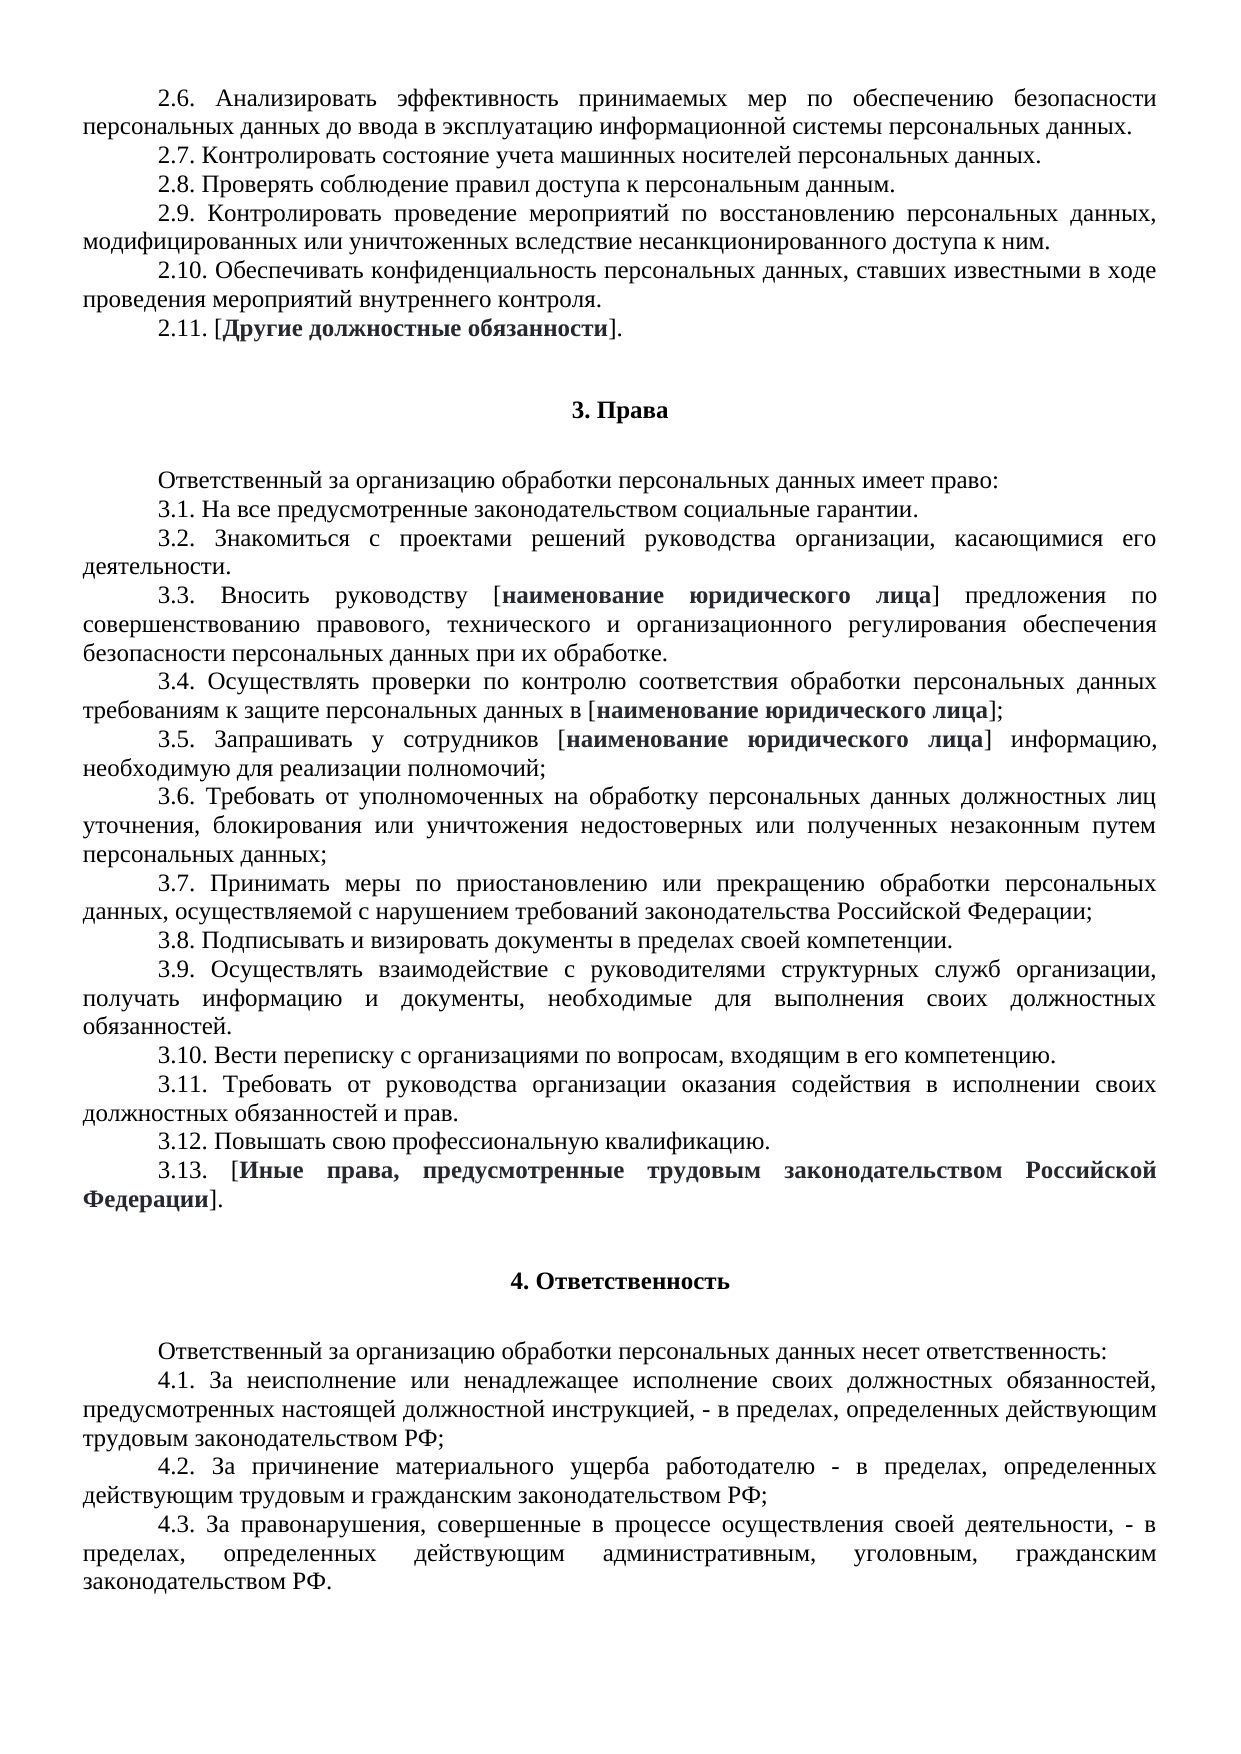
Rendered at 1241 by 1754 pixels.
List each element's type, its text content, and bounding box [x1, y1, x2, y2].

text 4.2. За причинение материального ущерба работодателю - в пределах, определенных действующим трудовым и гражданским законодательством РФ; [83, 1451, 1157, 1509]
text 3.7. Принимать меры по приостановлению или прекращению обработки персональных данных, осуществляемой с нарушением требований законодательства Российской Федерации; [83, 868, 1157, 925]
text 3.12. Повышать свою профессиональную квалификацию. [83, 1126, 1157, 1155]
text 3.10. Вести переписку с организациями по вопросам, входящим в его компетенцию. [83, 1040, 1157, 1069]
text 3.6. Требовать от уполномоченных на обработку персональных данных должностных лиц уточнения, блокирования или уничтожения недостоверных или полученных незаконным путем персональных данных; [83, 781, 1157, 868]
text 3.3. Вносить руководству [наименование юридического лица] предложения по совершенствованию правового, технического и организационного регулирования обеспечения безопасности персональных данных при их обработке. [83, 580, 1157, 666]
text 4.1. За неисполнение или ненадлежащее исполнение своих должностных обязанностей, предусмотренных настоящей должностной инструкцией, - в пределах, определенных действующим трудовым законодательством РФ; [83, 1365, 1157, 1451]
subtitle 4. Ответственность [83, 1266, 1157, 1295]
text 2.9. Контролировать проведение мероприятий по восстановлению персональных данных, модифицированных или уничтоженных вследствие несанкционированного доступа к ним. [83, 198, 1157, 255]
text 3.4. Осуществлять проверки по контролю соответствия обработки персональных данных требованиям к защите персональных данных в [наименование юридического лица]; [83, 666, 1157, 724]
text 2.6. Анализировать эффективность принимаемых мер по обеспечению безопасности персональных данных до ввода в эксплуатацию информационной системы персональных данных. [83, 83, 1157, 140]
subtitle 3. Права [83, 395, 1157, 424]
text 2.11. [Другие должностные обязанности]. [83, 313, 1157, 341]
text Ответственный за организацию обработки персональных данных имеет право: [83, 465, 1157, 494]
text 3.13. [Иные права, предусмотренные трудовым законодательством Российской Федерации]. [83, 1155, 1157, 1213]
text 3.2. Знакомиться с проектами решений руководства организации, касающимися его деятельности. [83, 523, 1157, 580]
text 3.11. Требовать от руководства организации оказания содействия в исполнении своих должностных обязанностей и прав. [83, 1069, 1157, 1126]
text 2.7. Контролировать состояние учета машинных носителей персональных данных. [83, 140, 1157, 169]
text 2.10. Обеспечивать конфиденциальность персональных данных, ставших известными в ходе проведения мероприятий внутреннего контроля. [83, 255, 1157, 313]
text 3.5. Запрашивать у сотрудников [наименование юридического лица] информацию, необходимую для реализации полномочий; [83, 724, 1157, 781]
text 3.1. На все предусмотренные законодательством социальные гарантии. [83, 494, 1157, 523]
text Ответственный за организацию обработки персональных данных несет ответственность: [83, 1336, 1157, 1365]
text 4.3. За правонарушения, совершенные в процессе осуществления своей деятельности, - в пределах, определенных действующим административным, уголовным, гражданским законодательством РФ. [83, 1509, 1157, 1595]
text 2.8. Проверять соблюдение правил доступа к персональным данным. [83, 169, 1157, 198]
text 3.8. Подписывать и визировать документы в пределах своей компетенции. [83, 925, 1157, 954]
text 3.9. Осуществлять взаимодействие с руководителями структурных служб организации, получать информацию и документы, необходимые для выполнения своих должностных обязанностей. [83, 954, 1157, 1040]
